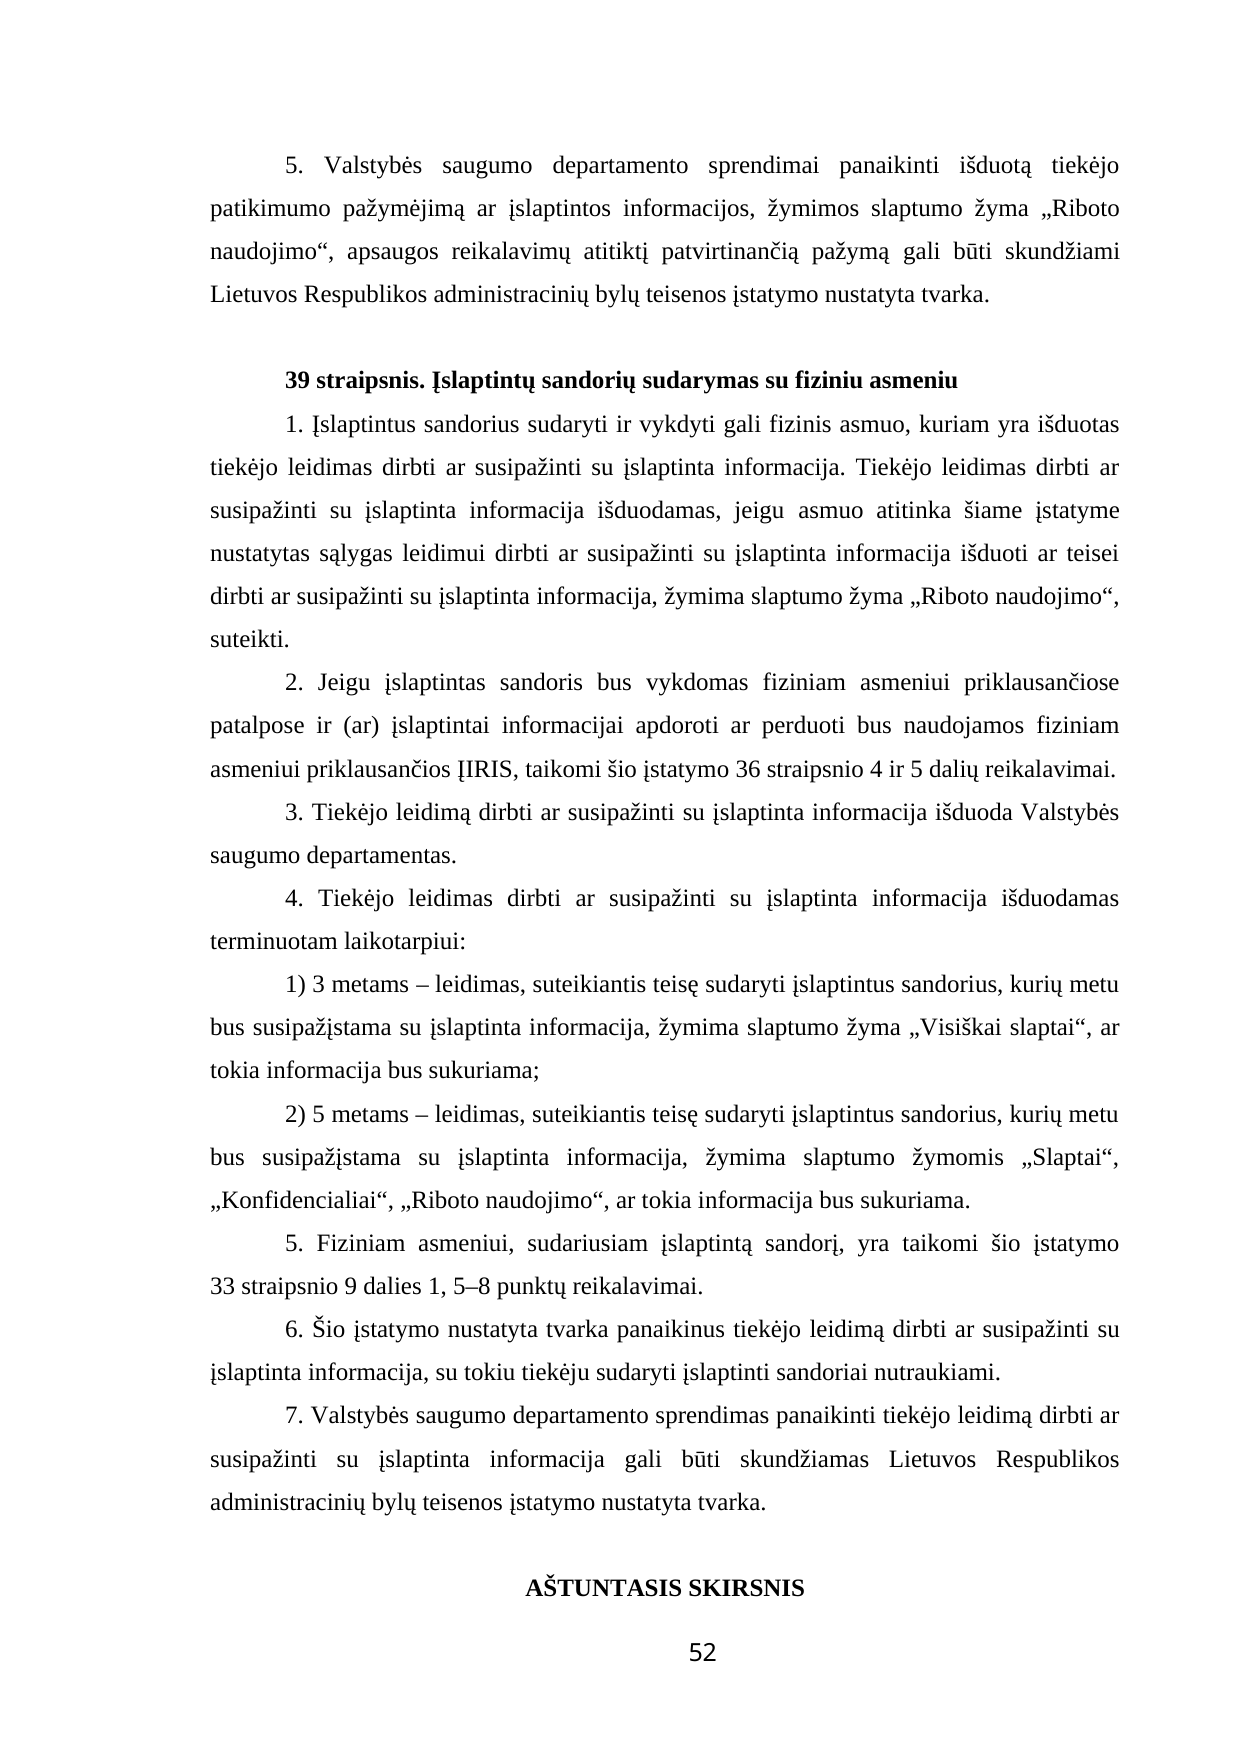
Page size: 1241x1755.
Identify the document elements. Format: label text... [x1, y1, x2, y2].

text 3. Tiekėjo leidimą dirbti ar susipažinti su įslaptinta informacija išduoda Valstybės saugumo departamentas. [210, 797, 1120, 869]
text 1) 3 metams – leidimas, suteikiantis teisę sudaryti įslaptintus sandorius, kurių metu bus susipažįstama su įslaptinta informacija, žymima slaptumo žyma „Visiškai slaptai“, ar tokia informacija bus sukuriama; [210, 969, 1120, 1084]
text 6. Šio įstatymo nustatyta tvarka panaikinus tiekėjo leidimą dirbti ar susipažinti su įslaptinta informacija, su tokiu tiekėju sudaryti įslaptinti sandoriai nutraukiami. [210, 1314, 1120, 1386]
text 4. Tiekėjo leidimas dirbti ar susipažinti su įslaptinta informacija išduodamas terminuotam laikotarpiui: [210, 883, 1120, 955]
text 7. Valstybės saugumo departamento sprendimas panaikinti tiekėjo leidimą dirbti ar susipažinti su įslaptinta informacija gali būti skundžiamas Lietuvos Respublikos administracinių bylų teisenos įstatymo nustatyta tvarka. [210, 1401, 1120, 1516]
text 5. Valstybės saugumo departamento sprendimai panaikinti išduotą tiekėjo patikimumo pažymėjimą ar įslaptintos informacijos, žymimos slaptumo žyma „Riboto naudojimo“, apsaugos reikalavimų atitiktį patvirtinančią pažymą gali būti skundžiami Lietuvos Respublikos administracinių bylų teisenos įstatymo nustatyta tvarka. [210, 150, 1120, 308]
text 39 straipsnis. Įslaptintų sandorių sudarymas su fiziniu asmeniu [210, 366, 1120, 394]
text AŠTUNTASIS SKIRSNIS [210, 1573, 1120, 1602]
text 5. Fiziniam asmeniui, sudariusiam įslaptintą sandorį, yra taikomi šio įstatymo 33 straipsnio 9 dalies 1, 5–8 punktų reikalavimai. [210, 1228, 1120, 1300]
text 2) 5 metams – leidimas, suteikiantis teisę sudaryti įslaptintus sandorius, kurių metu bus susipažįstama su įslaptinta informacija, žymima slaptumo žymomis „Slaptai“, „Konfidencialiai“, „Riboto naudojimo“, ar tokia informacija bus sukuriama. [210, 1099, 1120, 1214]
text 2. Jeigu įslaptintas sandoris bus vykdomas fiziniam asmeniui priklausančiose patalpose ir (ar) įslaptintai informacijai apdoroti ar perduoti bus naudojamos fiziniam asmeniui priklausančios ĮIRIS, taikomi šio įstatymo 36 straipsnio 4 ir 5 dalių reikalavimai. [210, 667, 1120, 782]
text 1. Įslaptintus sandorius sudaryti ir vykdyti gali fizinis asmuo, kuriam yra išduotas tiekėjo leidimas dirbti ar susipažinti su įslaptinta informacija. Tiekėjo leidimas dirbti ar susipažinti su įslaptinta informacija išduodamas, jeigu asmuo atitinka šiame įstatyme nustatytas sąlygas leidimui dirbti ar susipažinti su įslaptinta informacija išduoti ar teisei dirbti ar susipažinti su įslaptinta informacija, žymima slaptumo žyma „Riboto naudojimo“, suteikti. [210, 409, 1120, 653]
